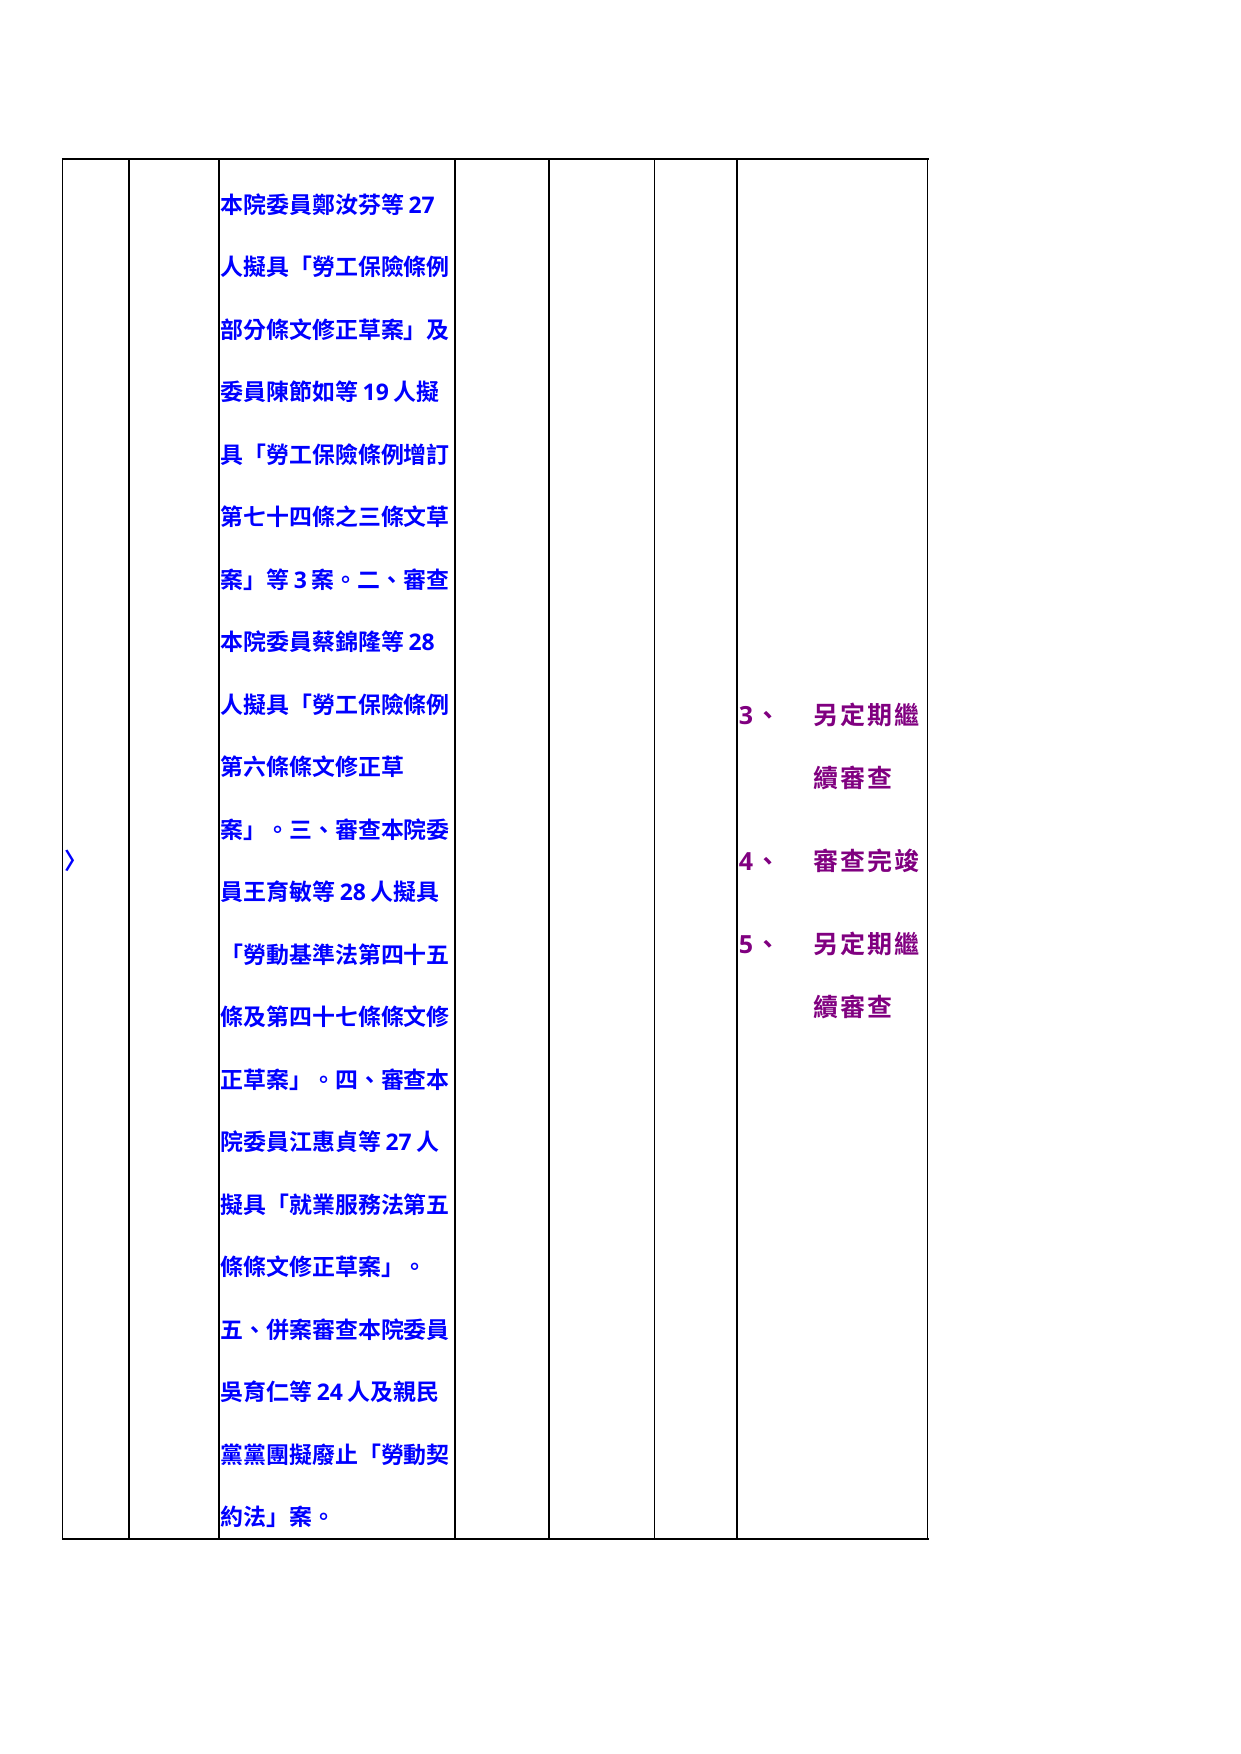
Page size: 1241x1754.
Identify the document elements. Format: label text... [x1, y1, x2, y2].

table_cell 本院委員鄭汝芬等27人擬具「勞工保險條例部分條文修正草案」及委員陳節如等19人擬具「勞工保險條例增訂第七十四條之三條文草案」等3案。二、審查本院委員蔡錦隆等28人擬具「勞工保險條例第六條條文修正草案」。三、審查本院委員王育敏等28人擬具「勞動基準法第四十五條及第四十七條條文修正草案」。四、審查本院委員江惠貞等27人擬具「就業服務法第五條條文修正草案」。五、併案審查本院委員吳育仁等24人及親民黨黨團擬廢止「勞動契約法」案。 [220, 160, 454, 1538]
table_cell [655, 160, 736, 1538]
table_cell 審查完竣 另定期繼續審查 另定期繼續審查 審查完竣 另定期繼續審查 [738, 160, 927, 1538]
table_cell [550, 160, 654, 1538]
table_cell 〉 [63, 160, 128, 1538]
table_cell [130, 160, 218, 1538]
table_cell [456, 160, 548, 1538]
